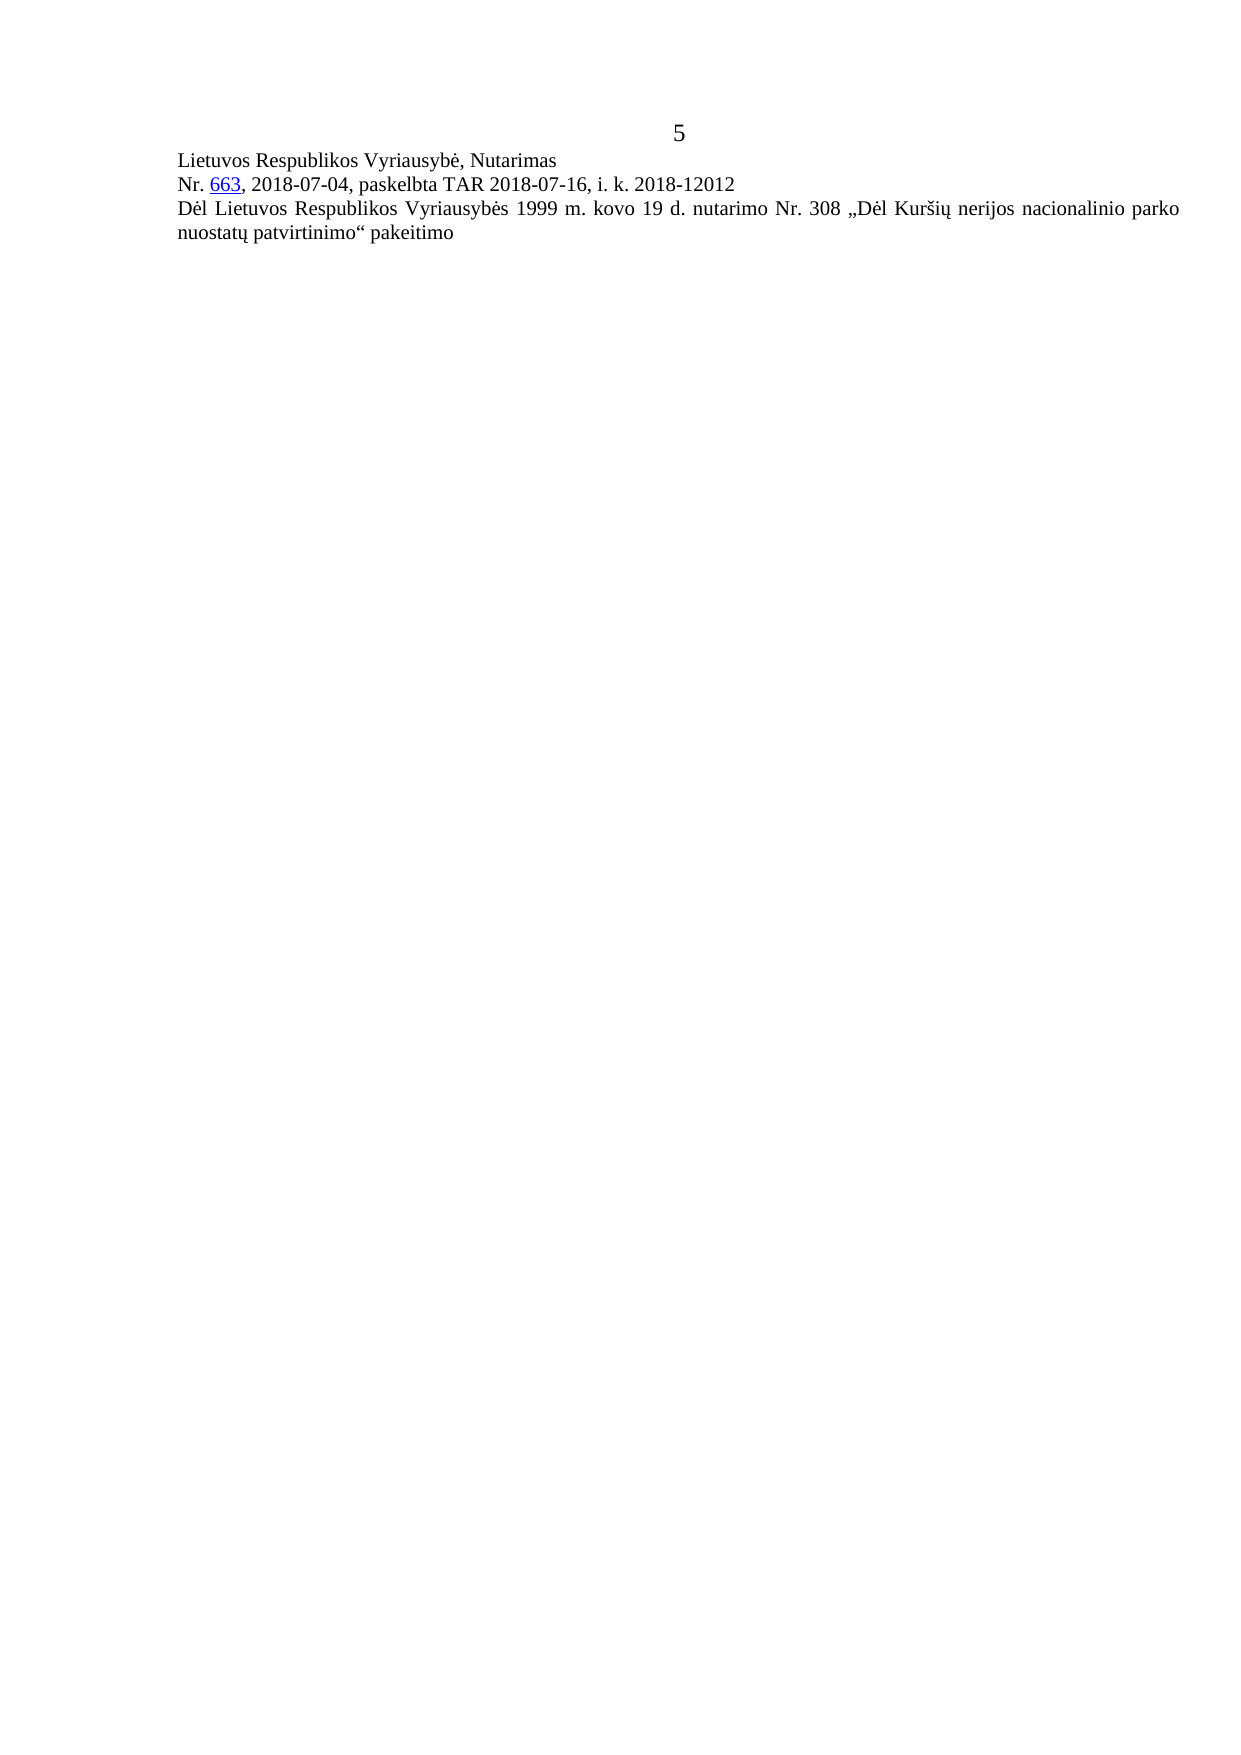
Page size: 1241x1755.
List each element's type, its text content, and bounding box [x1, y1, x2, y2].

text Dėl Lietuvos Respublikos Vyriausybės 1999 m. kovo 19 d. nutarimo Nr. 308 „Dėl Kuršių nerijos nacionalinio parko nuostatų patvirtinimo“ pakeitimo [177, 196, 1181, 244]
text Lietuvos Respublikos Vyriausybė, Nutarimas [177, 148, 1181, 172]
text Nr. 663, 2018-07-04, paskelbta TAR 2018-07-16, i. k. 2018-12012 [177, 172, 1181, 196]
